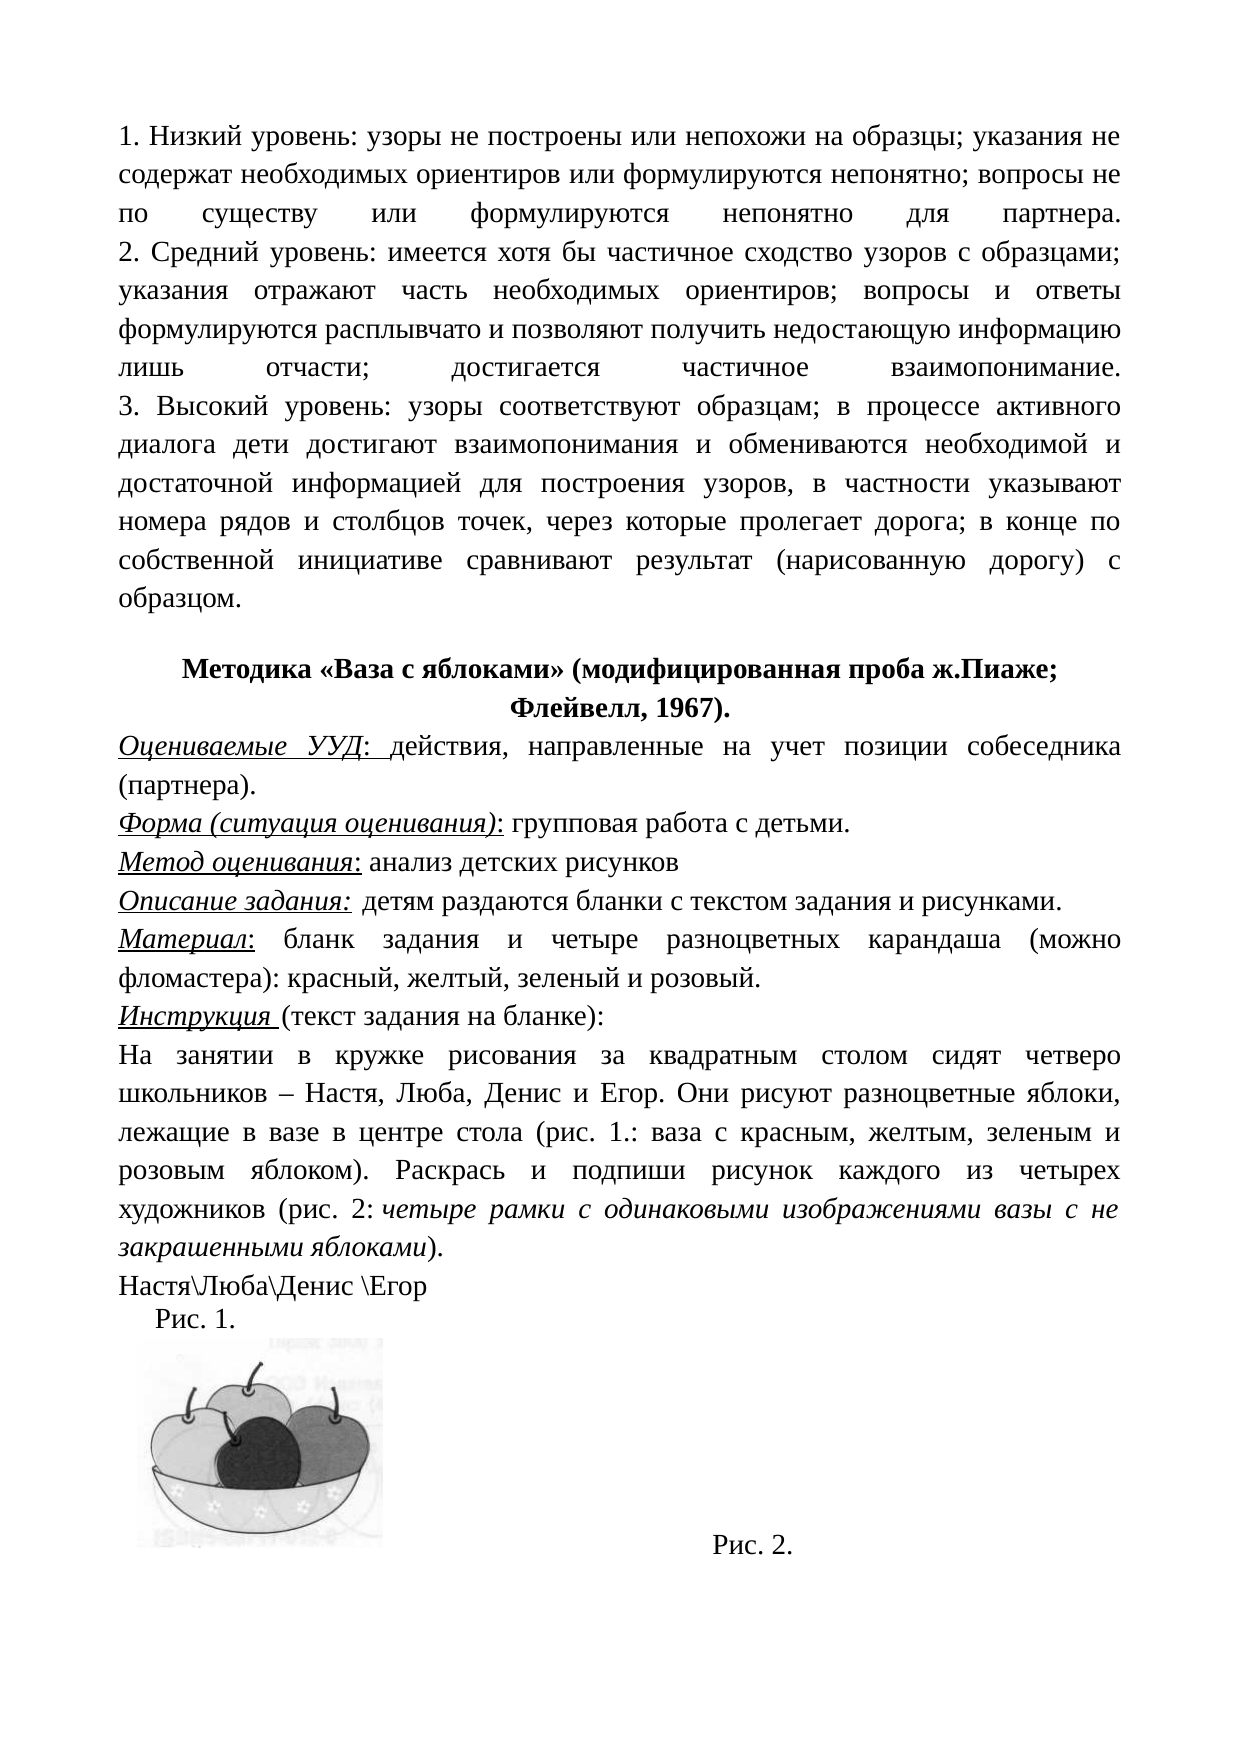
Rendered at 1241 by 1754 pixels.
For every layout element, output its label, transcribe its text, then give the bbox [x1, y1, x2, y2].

text Инструкция (текст задания на бланке): [118, 998, 1122, 1032]
text Рис. 1. [118, 1302, 1122, 1335]
text На занятии в кружке рисования за квадратным столом сидят четверо школьников – Настя, Люба, Денис и Егор. Они рисуют разноцветные яблоки, лежащие в вазе в центре стола (рис. 1.: ваза с красным, желтым, зеленым и розовым яблоком). Раскрась и подпиши рисунок каждого из четырех художников (рис. 2: четыре рамки с одинаковыми изображениями вазы с не закрашенными яблоками). [118, 1037, 1122, 1263]
text Рис. 2. [118, 1527, 1122, 1561]
text Форма (ситуация оценивания): групповая работа с детьми. [118, 806, 1122, 839]
text Методика «Ваза с яблоками» (модифицированная проба ж.Пиаже; Флейвелл, 1967). [118, 651, 1122, 723]
text Метод оценивания: анализ детских рисунков [118, 844, 1122, 878]
text Оцениваемые УУД: действия, направленные на учет позиции собеседника (партнера). [118, 728, 1122, 801]
text Настя\Люба\Денис \Егор [118, 1268, 1122, 1302]
text 1. Низкий уровень: узоры не построены или непохожи на образцы; указания не содержат необходимых ориентиров или формулируются непонятно; вопросы не по существу или формулируются непонятно для партнера. 2. Средний уровень: имеется хотя бы частичное сходство узоров с образцами; указания отражают часть необходимых ориентиров; вопросы и ответы формулируются расплывчато и позволяют получить недостающую информацию лишь отчасти; достигается частичное взаимопонимание. 3. Высокий уровень: узоры соответствуют образцам; в процессе активного диалога дети достигают взаимопонимания и обмениваются необходимой и достаточной информацией для построения узоров, в частности указывают номера рядов и столбцов точек, через которые пролегает дорога; в конце по собственной инициативе сравнивают результат (нарисованную дорогу) с образцом. [118, 118, 1122, 647]
text Материал: бланк задания и четыре разноцветных карандаша (можно фломастера): красный, желтый, зеленый и розовый. [118, 921, 1122, 993]
text Описание задания: детям раздаются бланки с текстом задания и рисунками. [118, 883, 1122, 916]
